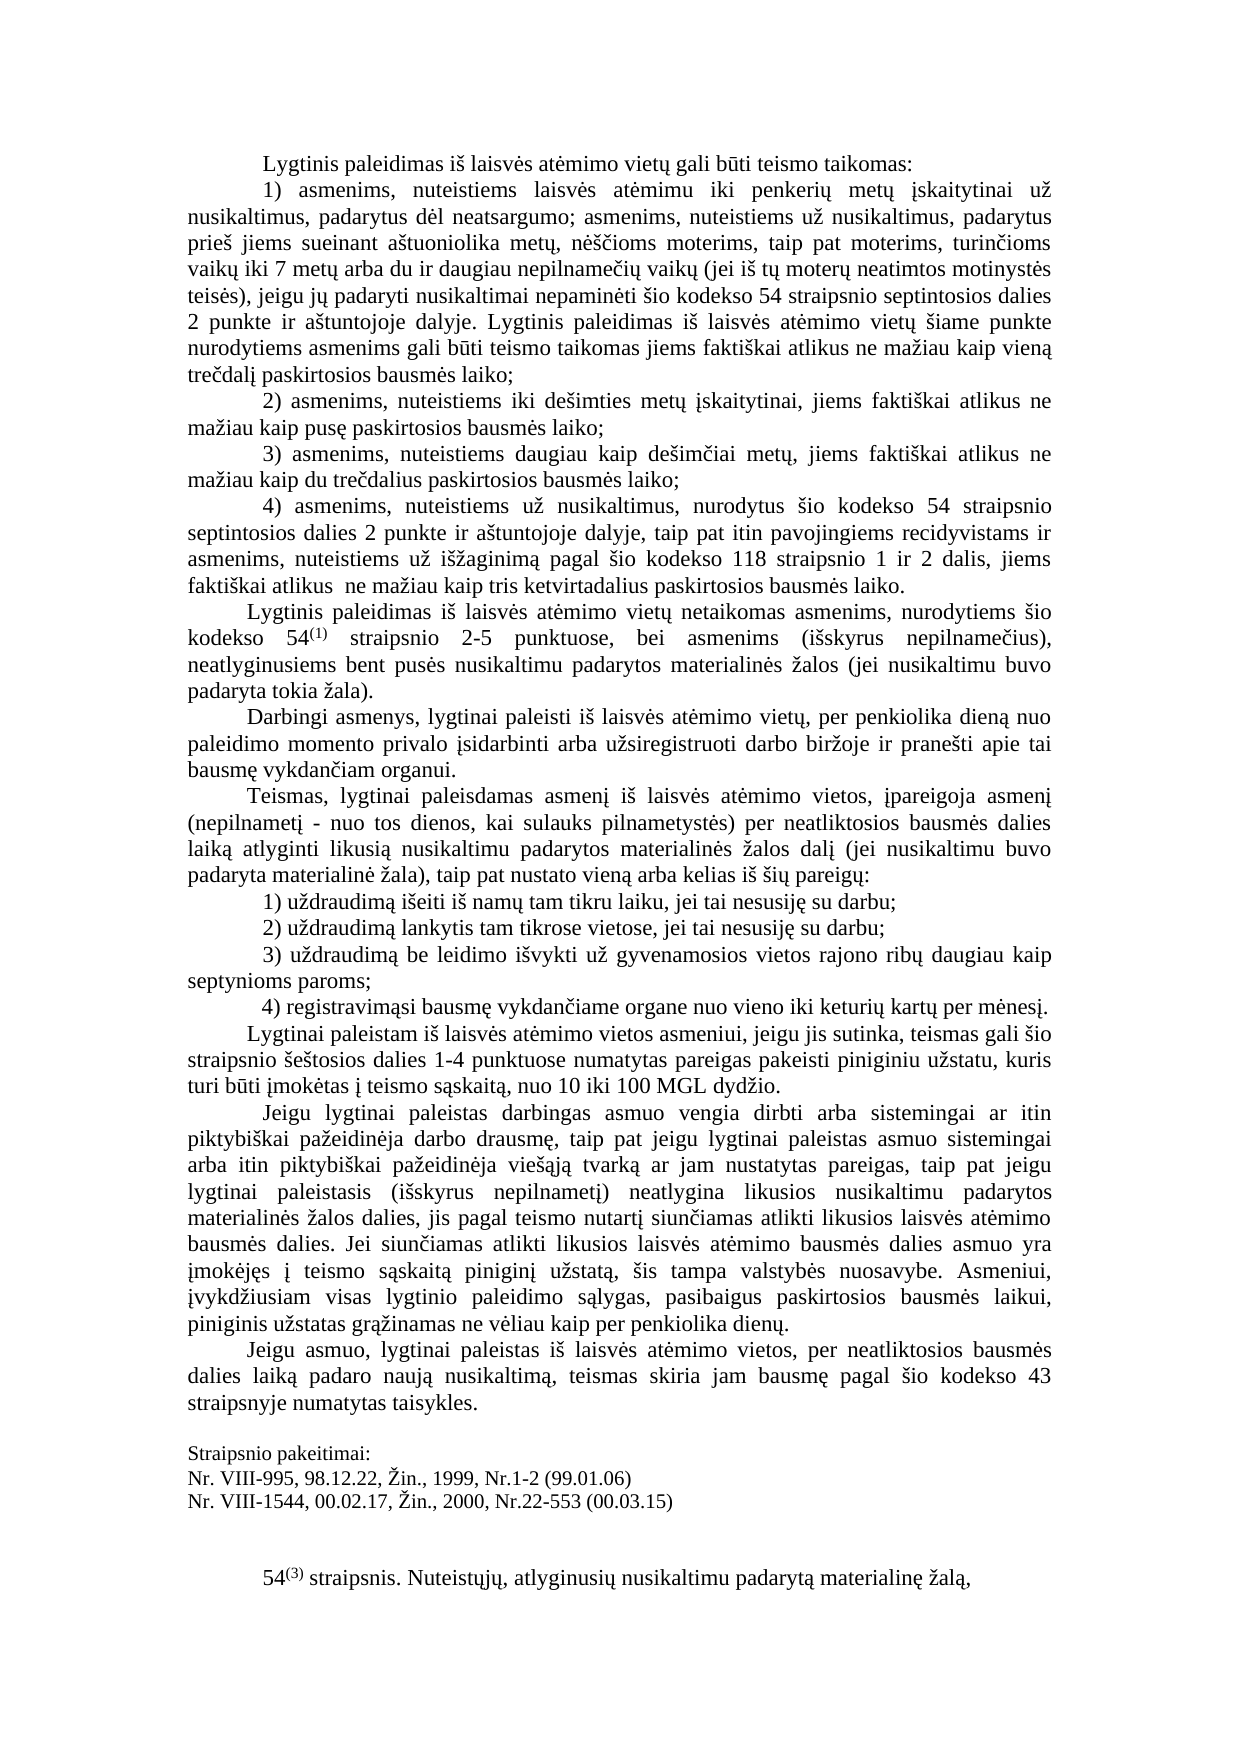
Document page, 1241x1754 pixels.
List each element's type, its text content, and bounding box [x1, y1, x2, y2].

text Jeigu lygtinai paleistas darbingas asmuo vengia dirbti arba sistemingai ar itin piktybiškai pažeidinėja darbo drausmę, taip pat jeigu lygtinai paleistas asmuo sistemingai arba itin piktybiškai pažeidinėja viešąją tvarką ar jam nustatytas pareigas, taip pat jeigu lygtinai paleistasis (išskyrus nepilnametį) neatlygina likusios nusikaltimu padarytos materialinės žalos dalies, jis pagal teismo nutartį siunčiamas atlikti likusios laisvės atėmimo bausmės dalies. Jei siunčiamas atlikti likusios laisvės atėmimo bausmės dalies asmuo yra įmokėjęs į teismo sąskaitą piniginį užstatą, šis tampa valstybės nuosavybe. Asmeniui, įvykdžiusiam visas lygtinio paleidimo sąlygas, pasibaigus paskirtosios bausmės laikui, piniginis užstatas grąžinamas ne vėliau kaip per penkiolika dienų. [187, 1099, 1053, 1336]
text Lygtinis paleidimas iš laisvės atėmimo vietų gali būti teismo taikomas: [187, 150, 1053, 176]
text 3) uždraudimą be leidimo išvykti už gyvenamosios vietos rajono ribų daugiau kaip septynioms paroms; [187, 941, 1053, 993]
text Lygtinis paleidimas iš laisvės atėmimo vietų netaikomas asmenims, nurodytiems šio kodekso 54(1) straipsnio 2-5 punktuose, bei asmenims (išskyrus nepilnamečius), neatlyginusiems bent pusės nusikaltimu padarytos materialinės žalos (jei nusikaltimu buvo padaryta tokia žala). [187, 598, 1053, 703]
text Nr. VIII-1544, 00.02.17, Žin., 2000, Nr.22-553 (00.03.15) [187, 1489, 1053, 1513]
text Lygtinai paleistam iš laisvės atėmimo vietos asmeniui, jeigu jis sutinka, teismas gali šio straipsnio šeštosios dalies 1-4 punktuose numatytas pareigas pakeisti piniginiu užstatu, kuris turi būti įmokėtas į teismo sąskaitą, nuo 10 iki 100 MGL dydžio. [187, 1020, 1053, 1099]
text Nr. VIII-995, 98.12.22, Žin., 1999, Nr.1-2 (99.01.06) [187, 1465, 1053, 1489]
text Straipsnio pakeitimai: [187, 1441, 1053, 1465]
text Darbingi asmenys, lygtinai paleisti iš laisvės atėmimo vietų, per penkiolika dieną nuo paleidimo momento privalo įsidarbinti arba užsiregistruoti darbo biržoje ir pranešti apie tai bausmę vykdančiam organui. [187, 703, 1053, 782]
text 1) uždraudimą išeiti iš namų tam tikru laiku, jei tai nesusiję su darbu; [187, 888, 1053, 914]
text 4) registravimąsi bausmę vykdančiame organe nuo vieno iki keturių kartų per mėnesį. [187, 993, 1053, 1020]
text 2) uždraudimą lankytis tam tikrose vietose, jei tai nesusiję su darbu; [187, 914, 1053, 941]
text 3) asmenims, nuteistiems daugiau kaip dešimčiai metų, jiems faktiškai atlikus ne mažiau kaip du trečdalius paskirtosios bausmės laiko; [187, 440, 1053, 493]
text 2) asmenims, nuteistiems iki dešimties metų įskaitytinai, jiems faktiškai atlikus ne mažiau kaip pusę paskirtosios bausmės laiko; [187, 387, 1053, 440]
text Jeigu asmuo, lygtinai paleistas iš laisvės atėmimo vietos, per neatliktosios bausmės dalies laiką padaro naują nusikaltimą, teismas skiria jam bausmę pagal šio kodekso 43 straipsnyje numatytas taisykles. [187, 1336, 1053, 1415]
text 54(3) straipsnis. Nuteistųjų, atlyginusių nusikaltimu padarytą materialinę žalą, [262, 1564, 1053, 1590]
text 1) asmenims, nuteistiems laisvės atėmimu iki penkerių metų įskaitytinai už nusikaltimus, padarytus dėl neatsargumo; asmenims, nuteistiems už nusikaltimus, padarytus prieš jiems sueinant aštuoniolika metų, nėščioms moterims, taip pat moterims, turinčioms vaikų iki 7 metų arba du ir daugiau nepilnamečių vaikų (jei iš tų moterų neatimtos motinystės teisės), jeigu jų padaryti nusikaltimai nepaminėti šio kodekso 54 straipsnio septintosios dalies 2 punkte ir aštuntojoje dalyje. Lygtinis paleidimas iš laisvės atėmimo vietų šiame punkte nurodytiems asmenims gali būti teismo taikomas jiems faktiškai atlikus ne mažiau kaip vieną trečdalį paskirtosios bausmės laiko; [187, 176, 1053, 387]
text Teismas, lygtinai paleisdamas asmenį iš laisvės atėmimo vietos, įpareigoja asmenį (nepilnametį - nuo tos dienos, kai sulauks pilnametystės) per neatliktosios bausmės dalies laiką atlyginti likusią nusikaltimu padarytos materialinės žalos dalį (jei nusikaltimu buvo padaryta materialinė žala), taip pat nustato vieną arba kelias iš šių pareigų: [187, 782, 1053, 888]
text 4) asmenims, nuteistiems už nusikaltimus, nurodytus šio kodekso 54 straipsnio septintosios dalies 2 punkte ir aštuntojoje dalyje, taip pat itin pavojingiems recidyvistams ir asmenims, nuteistiems už išžaginimą pagal šio kodekso 118 straipsnio 1 ir 2 dalis, jiems faktiškai atlikus ne mažiau kaip tris ketvirtadalius paskirtosios bausmės laiko. [187, 493, 1053, 598]
